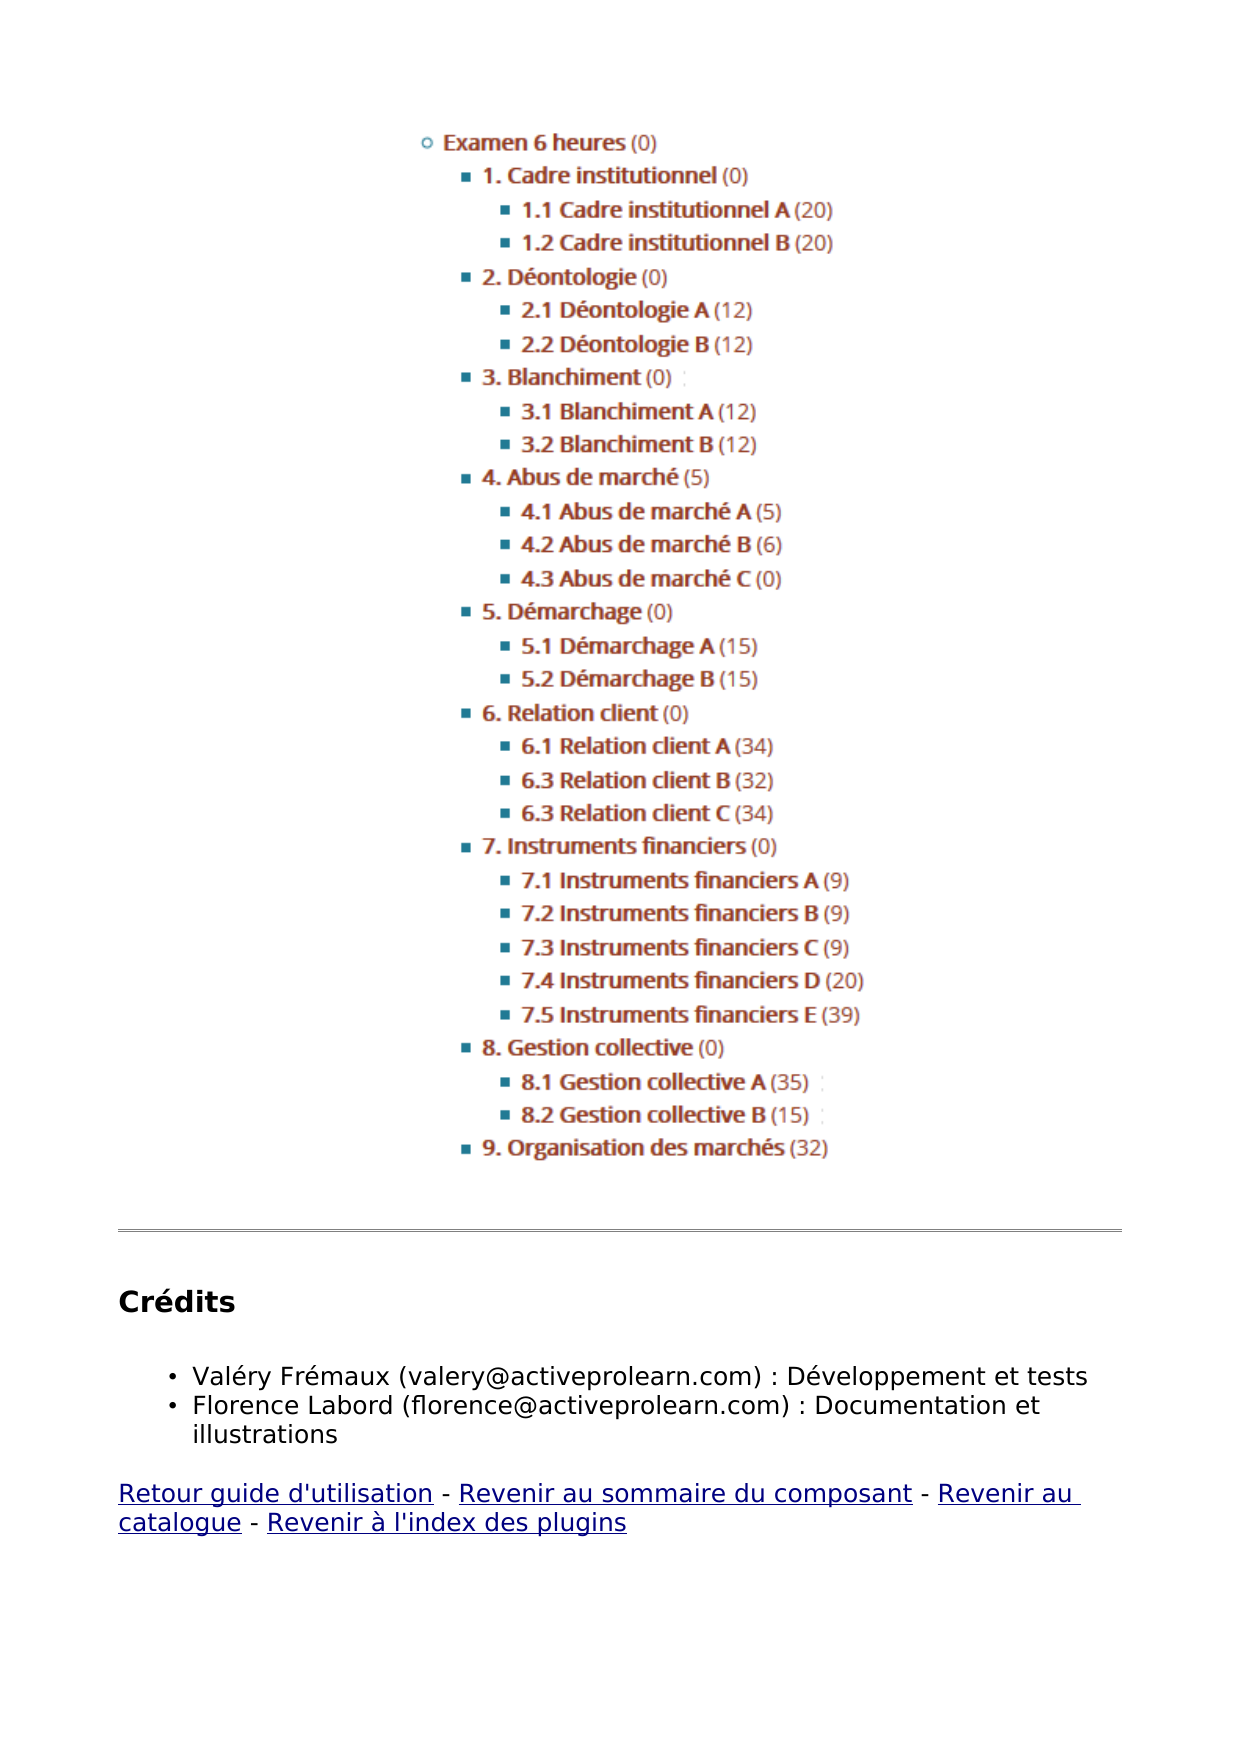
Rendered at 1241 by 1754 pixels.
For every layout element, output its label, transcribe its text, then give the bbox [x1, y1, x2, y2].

picture [355, 118, 885, 1173]
list Valéry Frémaux (valery@activeprolearn.com) : Développement et tests [177, 1362, 1122, 1391]
list Florence Labord (florence@activeprolearn.com) : Documentation et illustrations [177, 1391, 1122, 1449]
text Retour guide d'utilisation - Revenir au sommaire du composant - Revenir au catalogue - Revenir à l'index des plugins [118, 1479, 1122, 1537]
subtitle Crédits [118, 1286, 1122, 1320]
